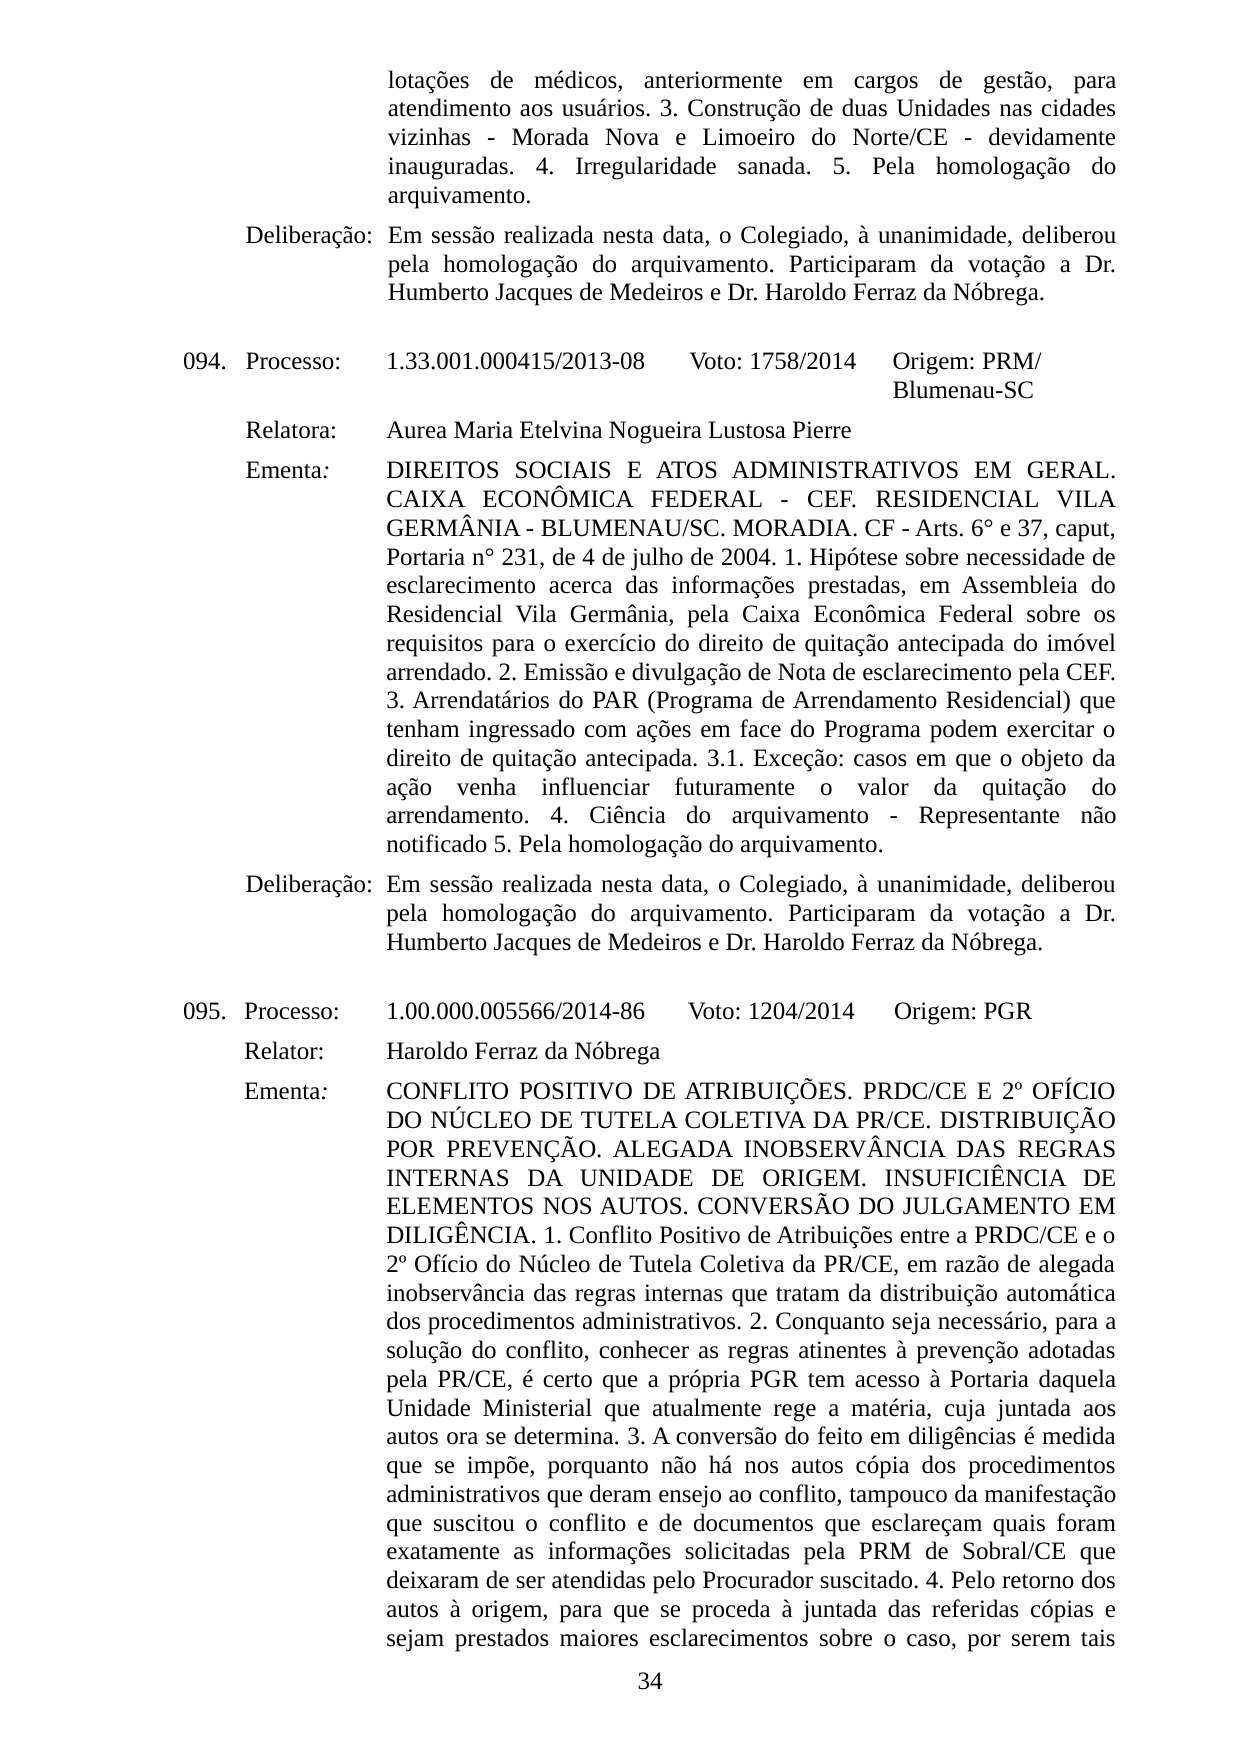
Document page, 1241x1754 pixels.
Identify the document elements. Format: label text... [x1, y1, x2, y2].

table_cell lotações de médicos, anteriormente em cargos de gestão, para atendimento aos usuários. 3. Construção de duas Unidades nas cidades vizinhas - Morada Nova e Limoeiro do Norte/CE - devidamente inauguradas. 4. Irregularidade sanada. 5. Pela homologação do arquivamento. [382, 59, 1122, 214]
table_header 095. [177, 990, 238, 1031]
table_header 094. [177, 341, 240, 410]
table_cell [177, 1071, 238, 1657]
table_cell [177, 450, 240, 864]
table_cell Deliberação: [240, 214, 382, 312]
table_cell Ementa: [238, 1071, 380, 1657]
table_cell DIREITOS SOCIAIS E ATOS ADMINISTRATIVOS EM GERAL. CAIXA ECONÔMICA FEDERAL - CEF. RESIDENCIAL VILA GERMÂNIA - BLUMENAU/SC. MORADIA. CF - Arts. 6° e 37, caput, Portaria n° 231, de 4 de julho de 2004. 1. Hipótese sobre necessidade de esclarecimento acerca das informações prestadas, em Assembleia do Residencial Vila Germânia, pela Caixa Econômica Federal sobre os requisitos para o exercício do direito de quitação antecipada do imóvel arrendado. 2. Emissão e divulgação de Nota de esclarecimento pela CEF. 3. Arrendatários do PAR (Programa de Arrendamento Residencial) que tenham ingressado com ações em face do Programa podem exercitar o direito de quitação antecipada. 3.1. Exceção: casos em que o objeto da ação venha influenciar futuramente o valor da quitação do arrendamento. 4. Ciência do arquivamento - Representante não notificado 5. Pela homologação do arquivamento. [380, 450, 1122, 864]
table_cell Relatora: [240, 410, 380, 450]
table_header 1.33.001.000415/2013-08 [380, 341, 683, 410]
table_cell [177, 1031, 238, 1071]
table_cell Aurea Maria Etelvina Nogueira Lustosa Pierre [380, 410, 1122, 450]
table_header Origem: PRM/ Blumenau-SC [887, 341, 1122, 410]
table_cell [177, 410, 240, 450]
table_cell Relator: [238, 1031, 380, 1071]
table_cell [240, 59, 382, 214]
table_cell Deliberação: [240, 864, 380, 962]
table_header 1.00.000.005566/2014-86 [380, 990, 682, 1031]
table_cell Em sessão realizada nesta data, o Colegiado, à unanimidade, deliberou pela homologação do arquivamento. Participaram da votação a Dr. Humberto Jacques de Medeiros e Dr. Haroldo Ferraz da Nóbrega. [382, 214, 1122, 312]
table_header Processo: [240, 341, 380, 410]
table_cell [177, 214, 240, 312]
table_cell Em sessão realizada nesta data, o Colegiado, à unanimidade, deliberou pela homologação do arquivamento. Participaram da votação a Dr. Humberto Jacques de Medeiros e Dr. Haroldo Ferraz da Nóbrega. [380, 864, 1122, 962]
table_header Voto: 1204/2014 [682, 990, 888, 1031]
table_cell [177, 864, 240, 962]
table_cell Ementa: [240, 450, 380, 864]
table_cell Haroldo Ferraz da Nóbrega [380, 1031, 1122, 1071]
table_header Voto: 1758/2014 [684, 341, 887, 410]
table_header Origem: PGR [888, 990, 1122, 1031]
table_header Processo: [238, 990, 380, 1031]
table_cell CONFLITO POSITIVO DE ATRIBUIÇÕES. PRDC/CE E 2º OFÍCIO DO NÚCLEO DE TUTELA COLETIVA DA PR/CE. DISTRIBUIÇÃO POR PREVENÇÃO. ALEGADA INOBSERVÂNCIA DAS REGRAS INTERNAS DA UNIDADE DE ORIGEM. INSUFICIÊNCIA DE ELEMENTOS NOS AUTOS. CONVERSÃO DO JULGAMENTO EM DILIGÊNCIA. 1. Conflito Positivo de Atribuições entre a PRDC/CE e o 2º Ofício do Núcleo de Tutela Coletiva da PR/CE, em razão de alegada inobservância das regras internas que tratam da distribuição automática dos procedimentos administrativos. 2. Conquanto seja necessário, para a solução do conflito, conhecer as regras atinentes à prevenção adotadas pela PR/CE, é certo que a própria PGR tem acesso à Portaria daquela Unidade Ministerial que atualmente rege a matéria, cuja juntada aos autos ora se determina. 3. A conversão do feito em diligências é medida que se impõe, porquanto não há nos autos cópia dos procedimentos administrativos que deram ensejo ao conflito, tampouco da manifestação que suscitou o conflito e de documentos que esclareçam quais foram exatamente as informações solicitadas pela PRM de Sobral/CE que deixaram de ser atendidas pelo Procurador suscitado. 4. Pelo retorno dos autos à origem, para que se proceda à juntada das referidas cópias e sejam prestados maiores esclarecimentos sobre o caso, por serem tais [380, 1071, 1122, 1657]
table_cell [177, 59, 240, 214]
